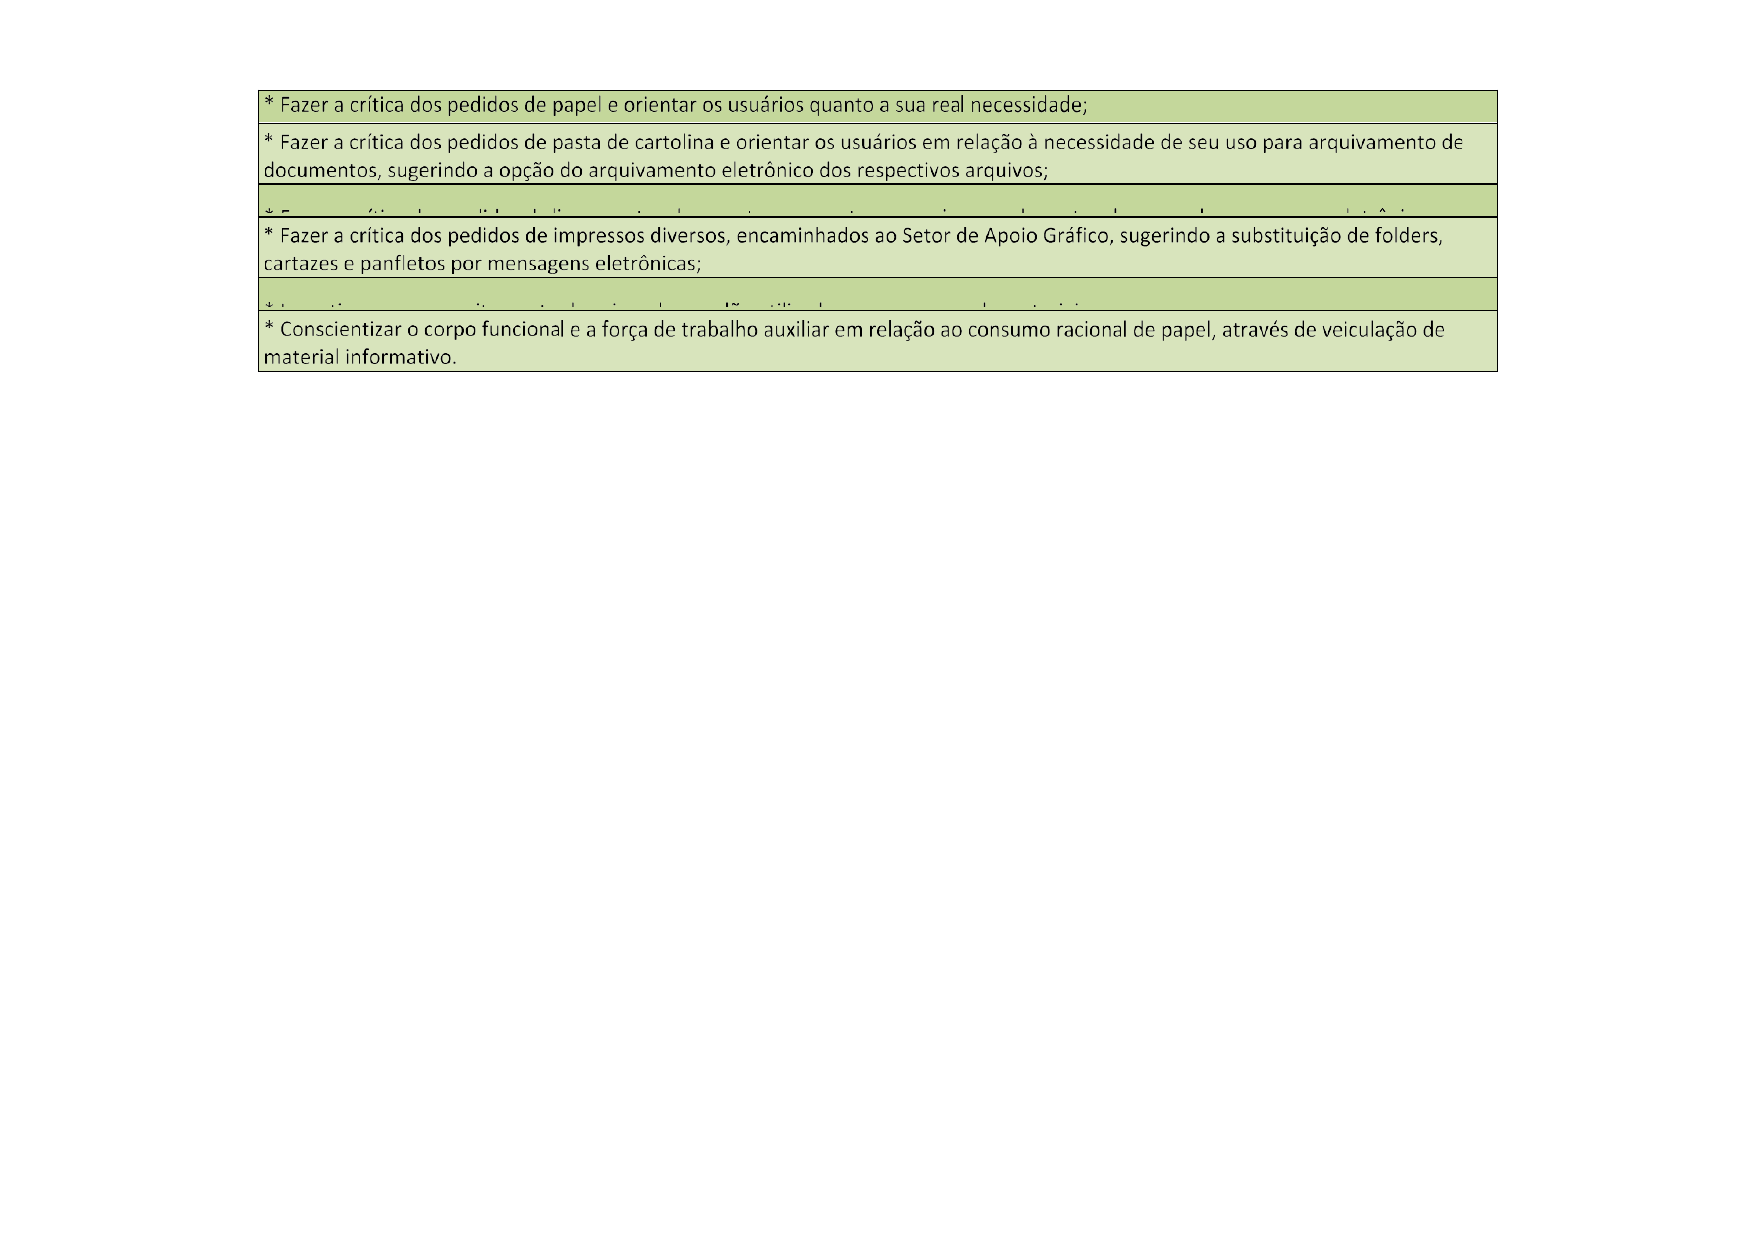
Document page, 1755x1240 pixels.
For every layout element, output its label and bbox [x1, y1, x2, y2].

table_cell [259, 124, 1497, 183]
table_cell [259, 278, 1497, 310]
table_header [259, 91, 1497, 122]
table_cell [259, 218, 1497, 277]
table_cell [259, 311, 1497, 371]
table_cell [259, 185, 1497, 216]
